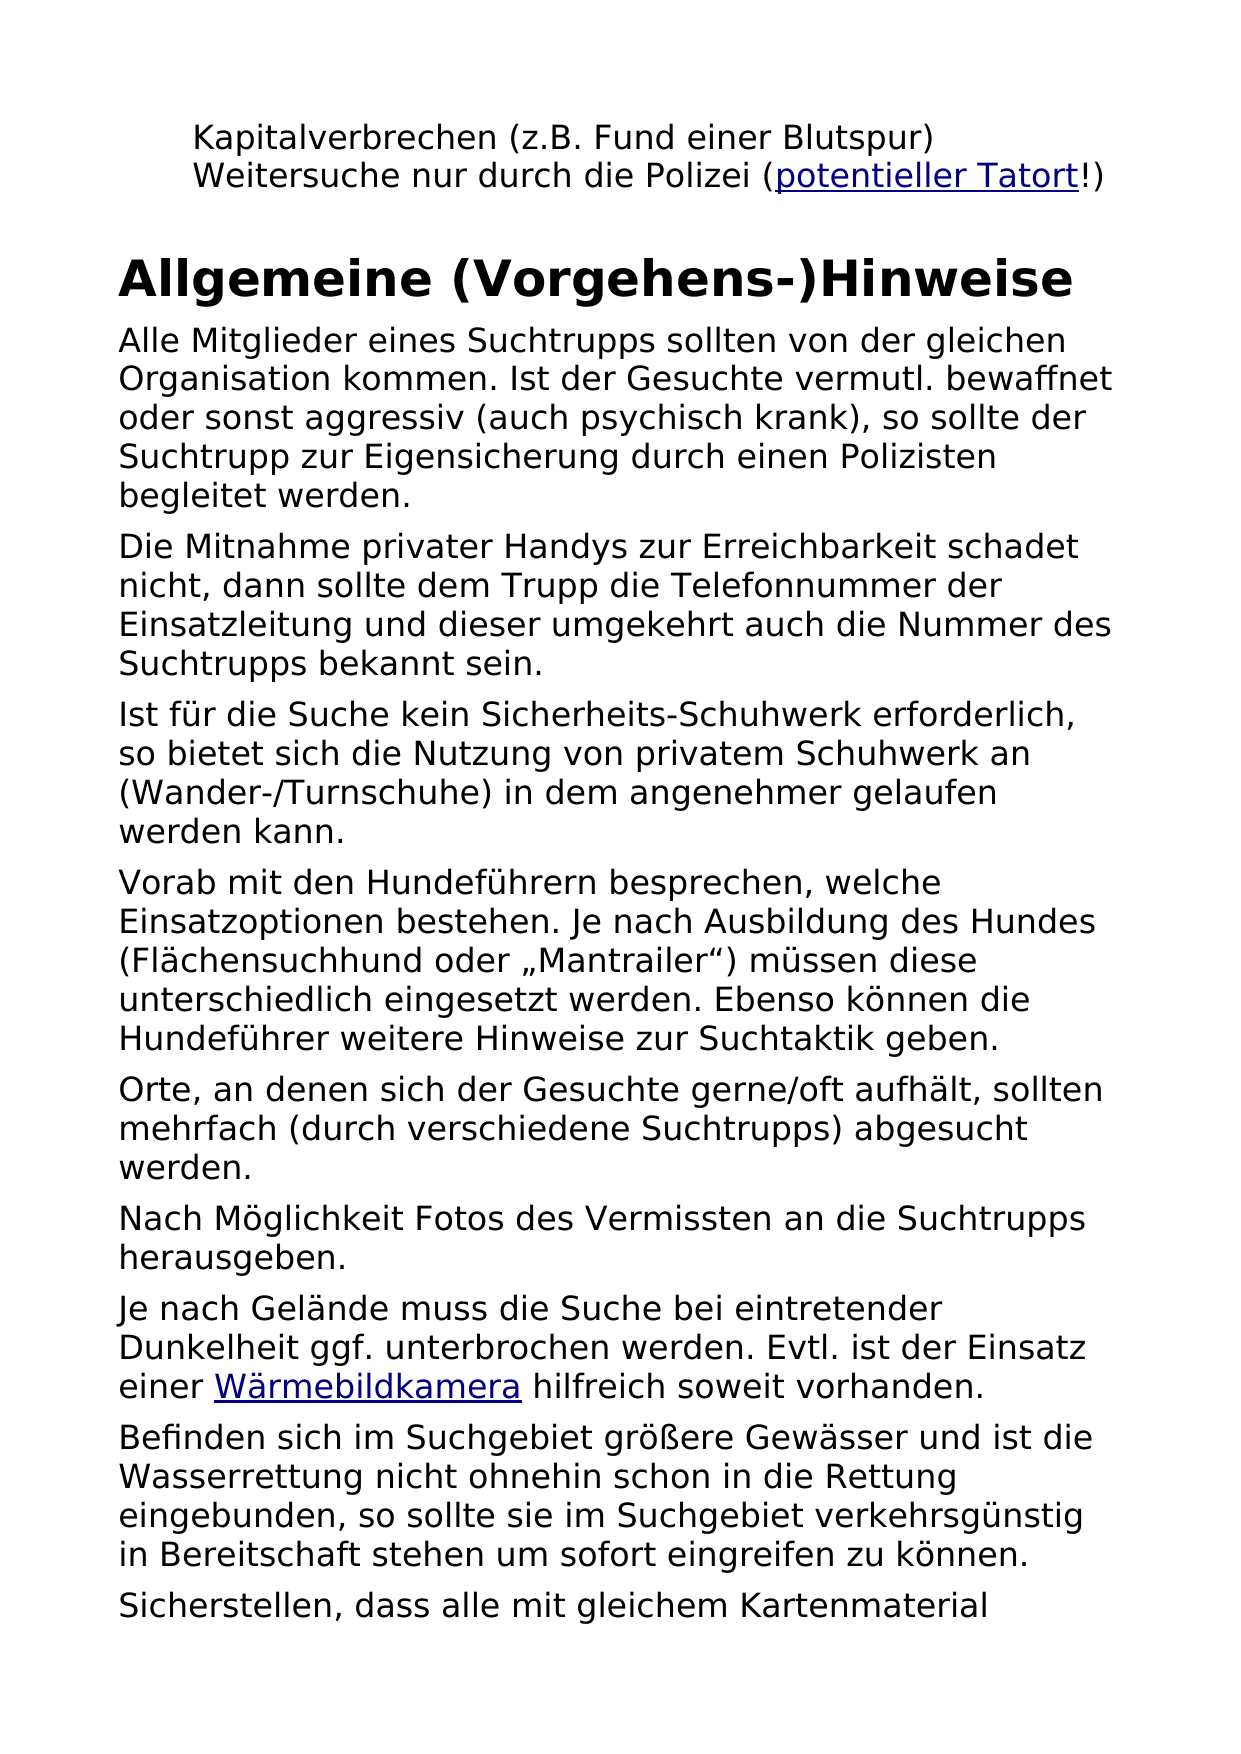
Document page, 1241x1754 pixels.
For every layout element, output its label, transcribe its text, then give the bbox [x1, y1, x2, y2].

text Je nach Gelände muss die Suche bei eintretender Dunkelheit ggf. unterbrochen werden. Evtl. ist der Einsatz einer Wärmebildkamera hilfreich soweit vorhanden. [118, 1290, 1122, 1406]
text Die Mitnahme privater Handys zur Erreichbarkeit schadet nicht, dann sollte dem Trupp die Telefonnummer der Einsatzleitung und dieser umgekehrt auch die Nummer des Suchtrupps bekannt sein. [118, 528, 1122, 683]
text Ist für die Suche kein Sicherheits-Schuhwerk erforderlich, so bietet sich die Nutzung von privatem Schuhwerk an (Wander-/Turnschuhe) in dem angenehmer gelaufen werden kann. [118, 696, 1122, 851]
text Sicherstellen, dass alle mit gleichem Kartenmaterial [118, 1587, 1122, 1626]
text Orte, an denen sich der Gesuchte gerne/oft aufhält, sollten mehrfach (durch verschiedene Suchtrupps) abgesucht werden. [118, 1070, 1122, 1187]
text Befinden sich im Suchgebiet größere Gewässer und ist die Wasserrettung nicht ohnehin schon in die Rettung eingebunden, so sollte sie im Suchgebiet verkehrsgünstig in Bereitschaft stehen um sofort eingreifen zu können. [118, 1419, 1122, 1574]
text Alle Mitglieder eines Suchtrupps sollten von der gleichen Organisation kommen. Ist der Gesuchte vermutl. bewaffnet oder sonst aggressiv (auch psychisch krank), so sollte der Suchtrupp zur Eigensicherung durch einen Polizisten begleitet werden. [118, 321, 1122, 515]
text Nach Möglichkeit Fotos des Vermissten an die Suchtrupps herausgeben. [118, 1199, 1122, 1277]
text Vorab mit den Hundeführern besprechen, welche Einsatzoptionen bestehen. Je nach Ausbildung des Hundes (Flächensuchhund oder „Mantrailer“) müssen diese unterschiedlich eingesetzt werden. Ebenso können die Hundeführer weitere Hinweise zur Suchtaktik geben. [118, 864, 1122, 1058]
subtitle Allgemeine (Vorgehens-)Hinweise [118, 250, 1122, 308]
list Kapitalverbrechen (z.B. Fund einer Blutspur) Weitersuche nur durch die Polizei (potentieller Tatort!) [177, 118, 1122, 196]
